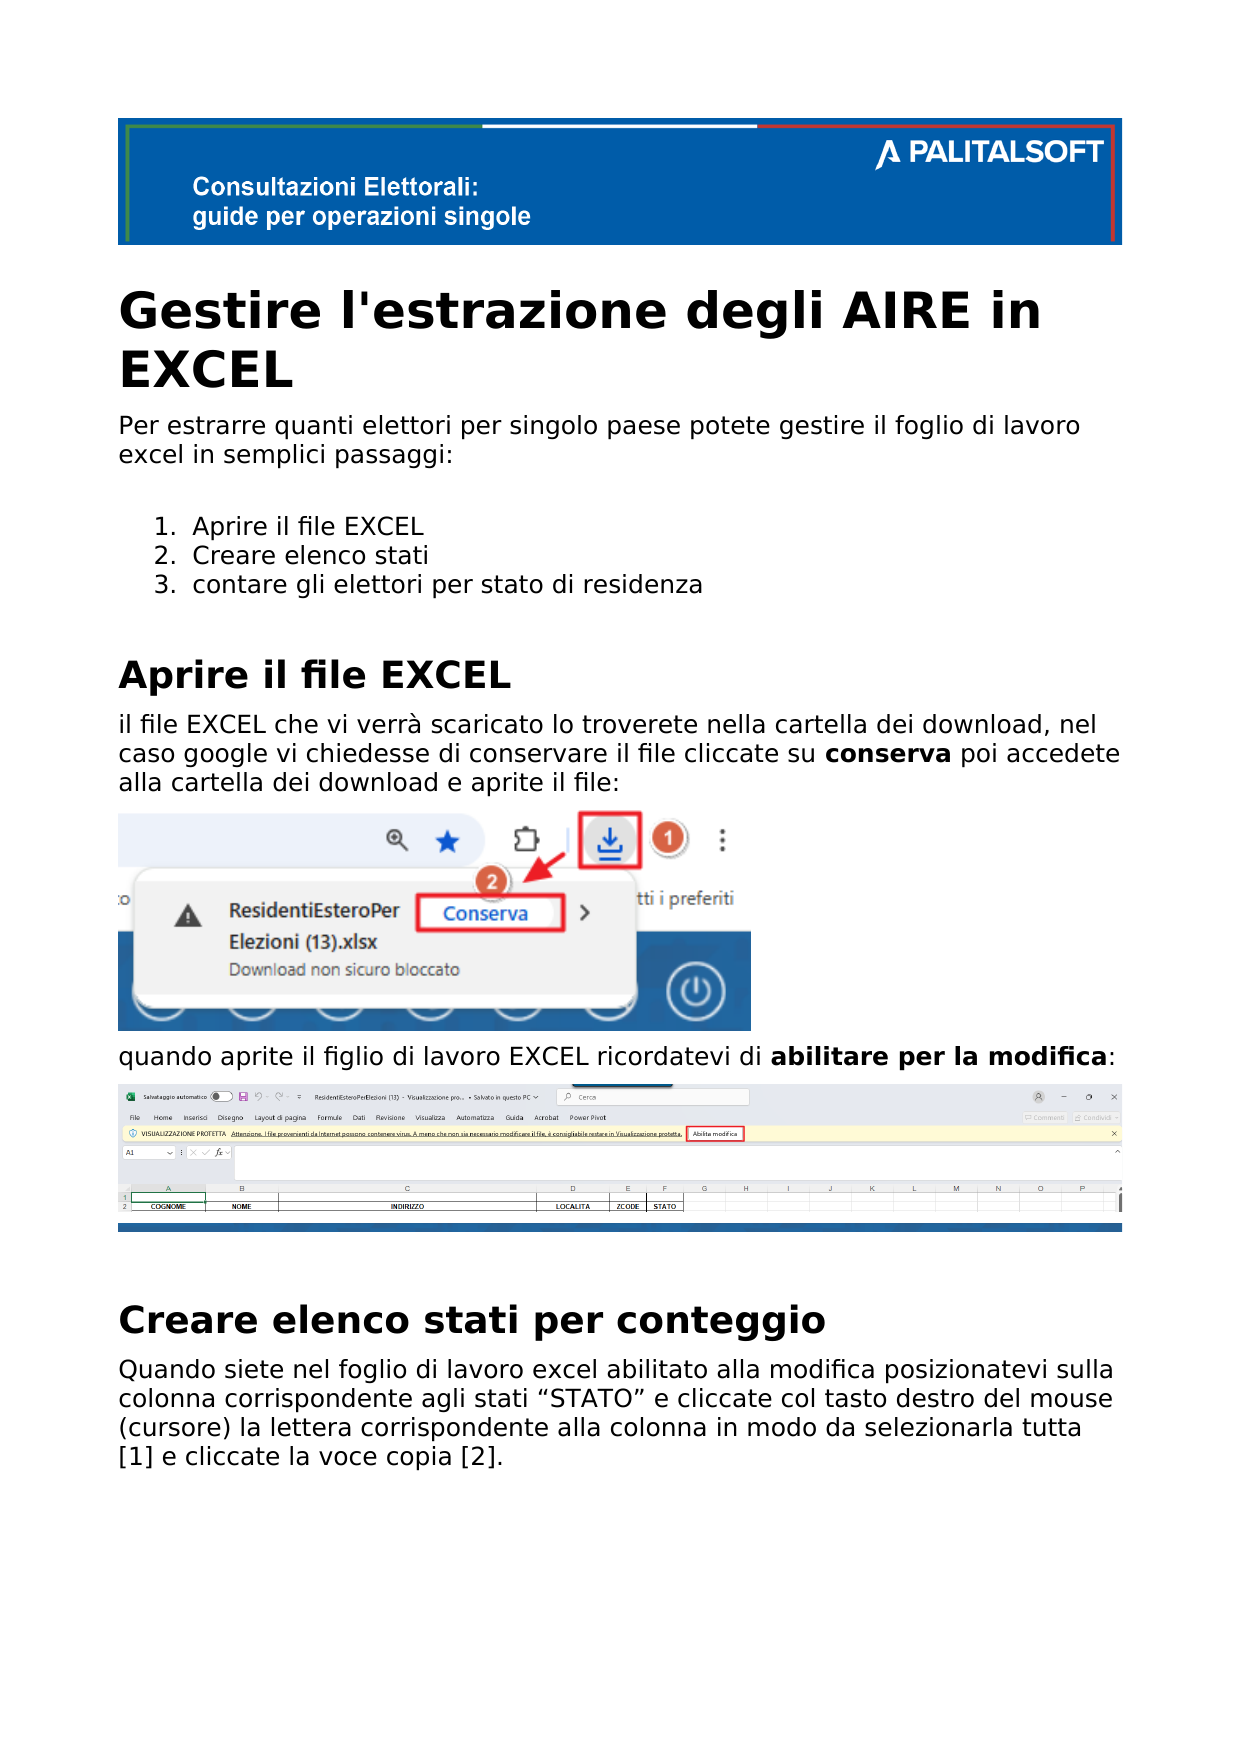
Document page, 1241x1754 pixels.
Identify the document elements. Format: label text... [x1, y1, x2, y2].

subtitle Aprire il file EXCEL [118, 654, 1122, 697]
list contare gli elettori per stato di residenza [177, 570, 1122, 599]
picture [118, 118, 1123, 245]
text quando aprite il figlio di lavoro EXCEL ricordatevi di abilitare per la modifica: [118, 1043, 1122, 1072]
picture [118, 809, 751, 1031]
text il file EXCEL che vi verrà scaricato lo troverete nella cartella dei download, nel caso google vi chiedesse di conservare il file cliccate su conserva poi accedete alla cartella dei download e aprite il file: [118, 710, 1122, 797]
list Aprire il file EXCEL [177, 512, 1122, 541]
subtitle Gestire l'estrazione degli AIRE in EXCEL [118, 282, 1122, 399]
text Per estrarre quanti elettori per singolo paese potete gestire il foglio di lavoro excel in semplici passaggi: [118, 411, 1122, 470]
picture [118, 1084, 1123, 1212]
picture [118, 1223, 1123, 1232]
subtitle Creare elenco stati per conteggio [118, 1299, 1122, 1342]
list Creare elenco stati [177, 541, 1122, 570]
text Quando siete nel foglio di lavoro excel abilitato alla modifica posizionatevi sulla colonna corrispondente agli stati “STATO” e cliccate col tasto destro del mouse (cursore) la lettera corrispondente alla colonna in modo da selezionarla tutta [1] e cliccate la voce copia [2]. [118, 1355, 1122, 1472]
